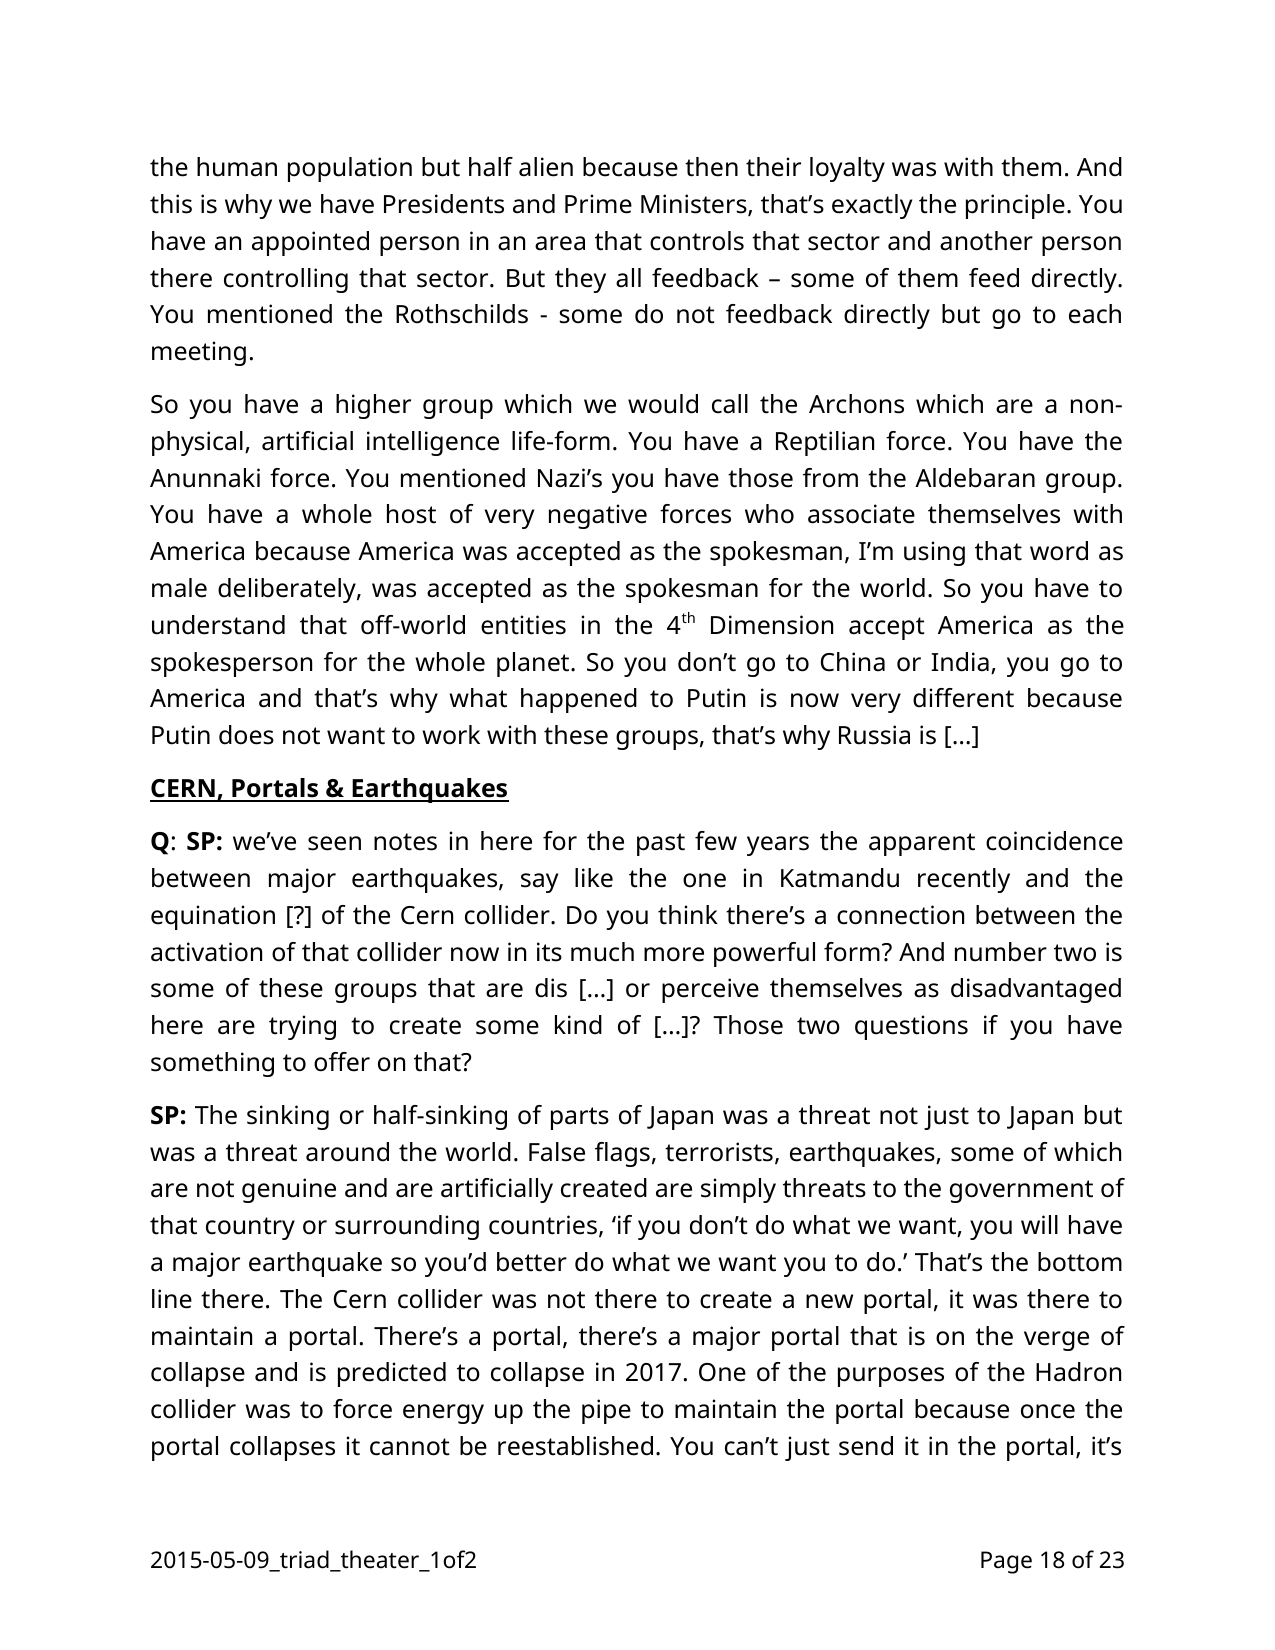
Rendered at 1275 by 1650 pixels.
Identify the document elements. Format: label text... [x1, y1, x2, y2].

text So you have a higher group which we would call the Archons which are a non-physical, artificial intelligence life-form. You have a Reptilian force. You have the Anunnaki force. You mentioned Nazi’s you have those from the Aldebaran group. You have a whole host of very negative forces who associate themselves with America because America was accepted as the spokesman, I’m using that word as male deliberately, was accepted as the spokesman for the world. So you have to understand that off-world entities in the 4th Dimension accept America as the spokesperson for the whole planet. So you don’t go to China or India, you go to America and that’s why what happened to Putin is now very different because Putin does not want to work with these groups, that’s why Russia is […] [150, 387, 1125, 752]
text the human population but half alien because then their loyalty was with them. And this is why we have Presidents and Prime Ministers, that’s exactly the principle. You have an appointed person in an area that controls that sector and another person there controlling that sector. But they all feedback – some of them feed directly. You mentioned the Rothschilds - some do not feedback directly but go to each meeting. [150, 150, 1125, 368]
text SP: The sinking or half-sinking of parts of Japan was a threat not just to Japan but was a threat around the world. False flags, terrorists, earthquakes, some of which are not genuine and are artificially created are simply threats to the government of that country or surrounding countries, ‘if you don’t do what we want, you will have a major earthquake so you’d better do what we want you to do.’ That’s the bottom line there. The Cern collider was not there to create a new portal, it was there to maintain a portal. There’s a portal, there’s a major portal that is on the verge of collapse and is predicted to collapse in 2017. One of the purposes of the Hadron collider was to force energy up the pipe to maintain the portal because once the portal collapses it cannot be reestablished. You can’t just send it in the portal, it’s [150, 1097, 1125, 1462]
text CERN, Portals & Earthquakes [150, 771, 1125, 805]
text Q: SP: we’ve seen notes in here for the past few years the apparent coincidence between major earthquakes, say like the one in Katmandu recently and the equination [?] of the Cern collider. Do you think there’s a connection between the activation of that collider now in its much more powerful form? And number two is some of these groups that are dis […] or perceive themselves as disadvantaged here are trying to create some kind of […]? Those two questions if you have something to offer on that? [150, 824, 1125, 1078]
